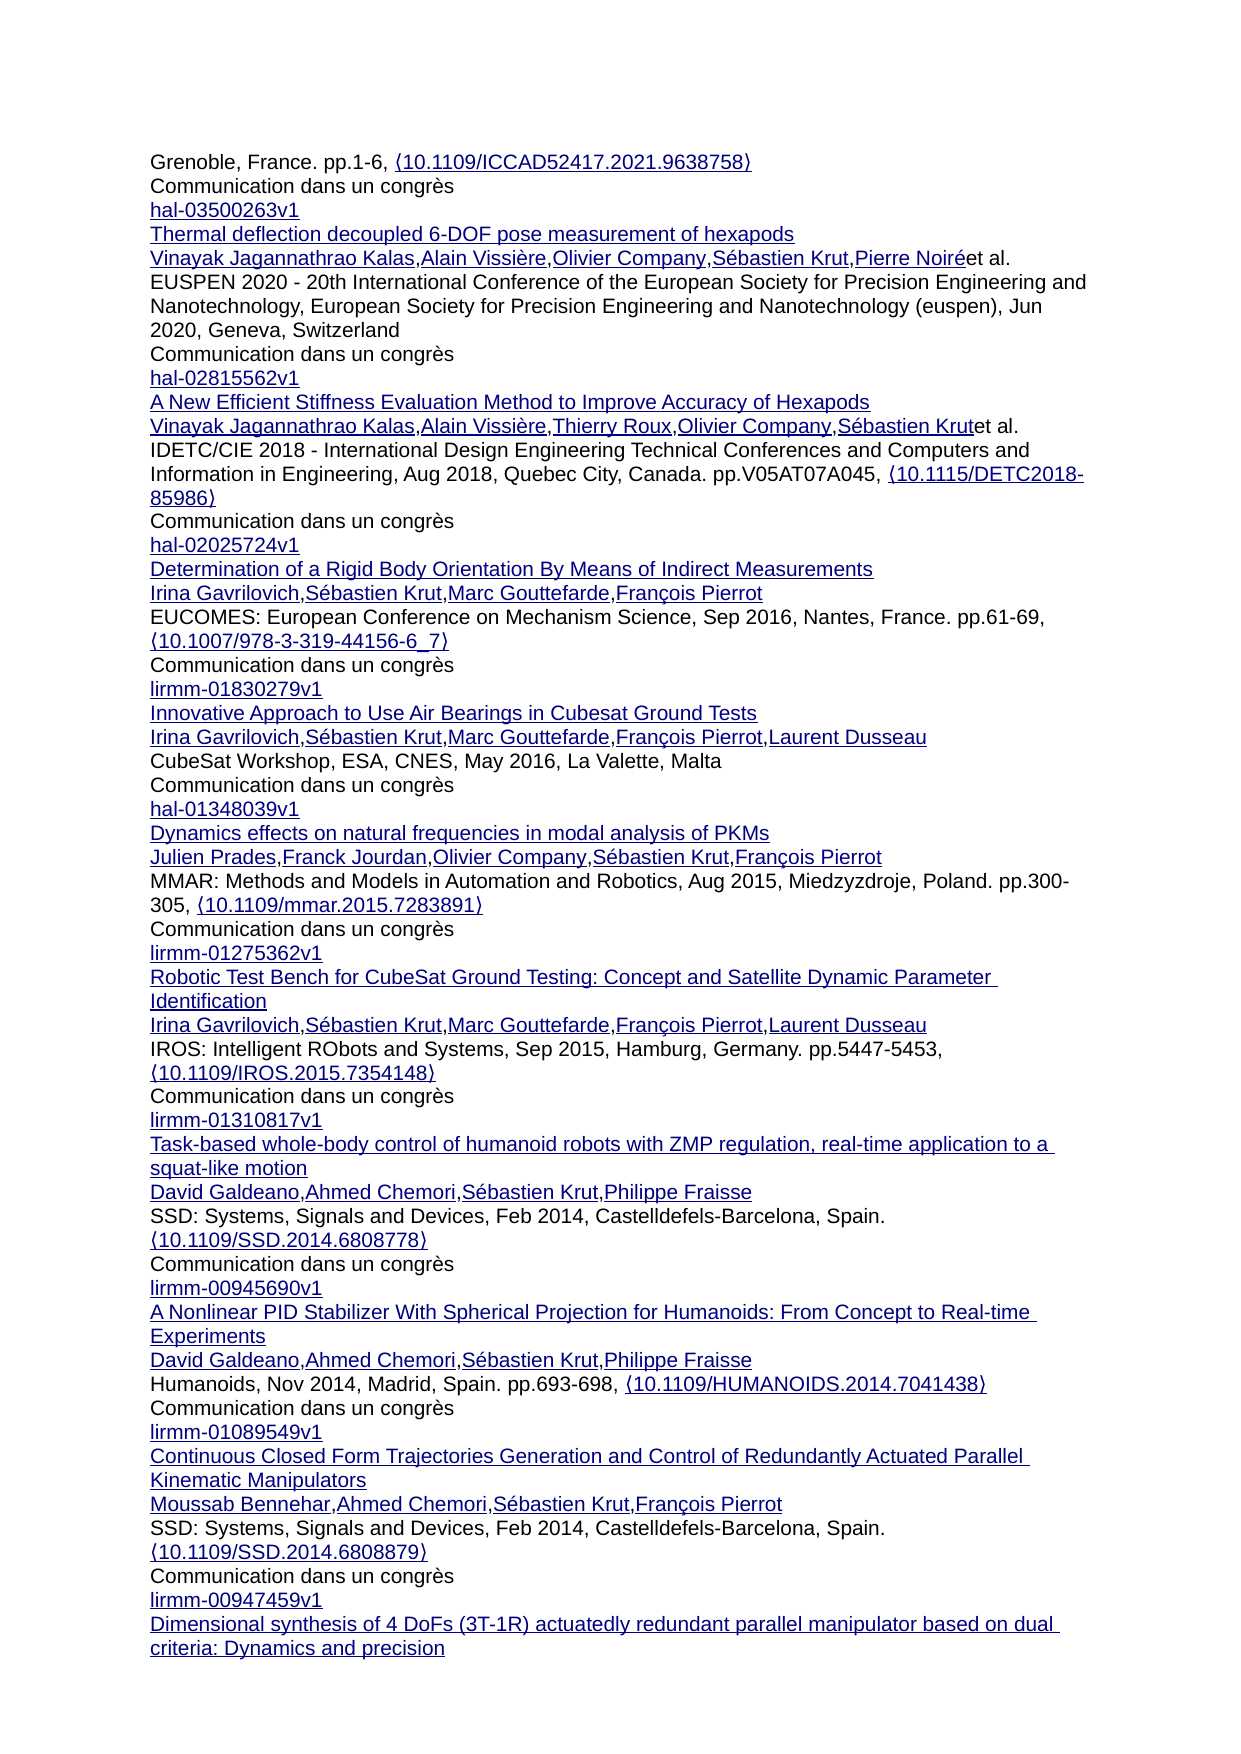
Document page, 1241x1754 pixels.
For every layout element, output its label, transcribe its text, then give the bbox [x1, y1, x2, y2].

table_cell Dynamics effects on natural frequencies in modal analysis of PKMs Julien Prades,Franck Jourdan,Olivier Company,Sébastien Krut,François Pierrot MMAR: Methods and Models in Automation and Robotics, Aug 2015, Miedzyzdroje, Poland. pp.300-305, ⟨10.1109/mmar.2015.7283891⟩ Communication dans un congrès lirmm-01275362v1 [150, 821, 1090, 964]
table_cell Grenoble, France. pp.1-6, ⟨10.1109/ICCAD52417.2021.9638758⟩ Communication dans un congrès hal-03500263v1 [150, 150, 1090, 222]
table_cell Determination of a Rigid Body Orientation By Means of Indirect Measurements Irina Gavrilovich,Sébastien Krut,Marc Gouttefarde,François Pierrot EUCOMES: European Conference on Mechanism Science, Sep 2016, Nantes, France. pp.61-69, ⟨10.1007/978-3-319-44156-6_7⟩ Communication dans un congrès lirmm-01830279v1 [150, 557, 1090, 701]
table_cell A New Efficient Stiffness Evaluation Method to Improve Accuracy of Hexapods Vinayak Jagannathrao Kalas,Alain Vissière,Thierry Roux,Olivier Company,Sébastien Krutet al. IDETC/CIE 2018 - International Design Engineering Technical Conferences and Computers and Information in Engineering, Aug 2018, Quebec City, Canada. pp.V05AT07A045, ⟨10.1115/DETC2018-85986⟩ Communication dans un congrès hal-02025724v1 [150, 390, 1090, 557]
table_cell A Nonlinear PID Stabilizer With Spherical Projection for Humanoids: From Concept to Real-time Experiments David Galdeano,Ahmed Chemori,Sébastien Krut,Philippe Fraisse Humanoids, Nov 2014, Madrid, Spain. pp.693-698, ⟨10.1109/HUMANOIDS.2014.7041438⟩ Communication dans un congrès lirmm-01089549v1 [150, 1300, 1090, 1444]
table_cell Continuous Closed Form Trajectories Generation and Control of Redundantly Actuated Parallel Kinematic Manipulators Moussab Bennehar,Ahmed Chemori,Sébastien Krut,François Pierrot SSD: Systems, Signals and Devices, Feb 2014, Castelldefels-Barcelona, Spain. ⟨10.1109/SSD.2014.6808879⟩ Communication dans un congrès lirmm-00947459v1 [150, 1444, 1090, 1611]
table_cell Dimensional synthesis of 4 DoFs (3T-1R) actuatedly redundant parallel manipulator based on dual criteria: Dynamics and precision [150, 1611, 1090, 1659]
table_cell Task-based whole-body control of humanoid robots with ZMP regulation, real-time application to a squat-like motion David Galdeano,Ahmed Chemori,Sébastien Krut,Philippe Fraisse SSD: Systems, Signals and Devices, Feb 2014, Castelldefels-Barcelona, Spain. ⟨10.1109/SSD.2014.6808778⟩ Communication dans un congrès lirmm-00945690v1 [150, 1132, 1090, 1300]
table_cell Thermal deflection decoupled 6-DOF pose measurement of hexapods Vinayak Jagannathrao Kalas,Alain Vissière,Olivier Company,Sébastien Krut,Pierre Noiréet al. EUSPEN 2020 - 20th International Conference of the European Society for Precision Engineering and Nanotechnology, European Society for Precision Engineering and Nanotechnology (euspen), Jun 2020, Geneva, Switzerland Communication dans un congrès hal-02815562v1 [150, 222, 1090, 389]
table_cell Innovative Approach to Use Air Bearings in Cubesat Ground Tests Irina Gavrilovich,Sébastien Krut,Marc Gouttefarde,François Pierrot,Laurent Dusseau CubeSat Workshop, ESA, CNES, May 2016, La Valette, Malta Communication dans un congrès hal-01348039v1 [150, 701, 1090, 821]
table_cell Robotic Test Bench for CubeSat Ground Testing: Concept and Satellite Dynamic Parameter Identification Irina Gavrilovich,Sébastien Krut,Marc Gouttefarde,François Pierrot,Laurent Dusseau IROS: Intelligent RObots and Systems, Sep 2015, Hamburg, Germany. pp.5447-5453, ⟨10.1109/IROS.2015.7354148⟩ Communication dans un congrès lirmm-01310817v1 [150, 965, 1090, 1132]
